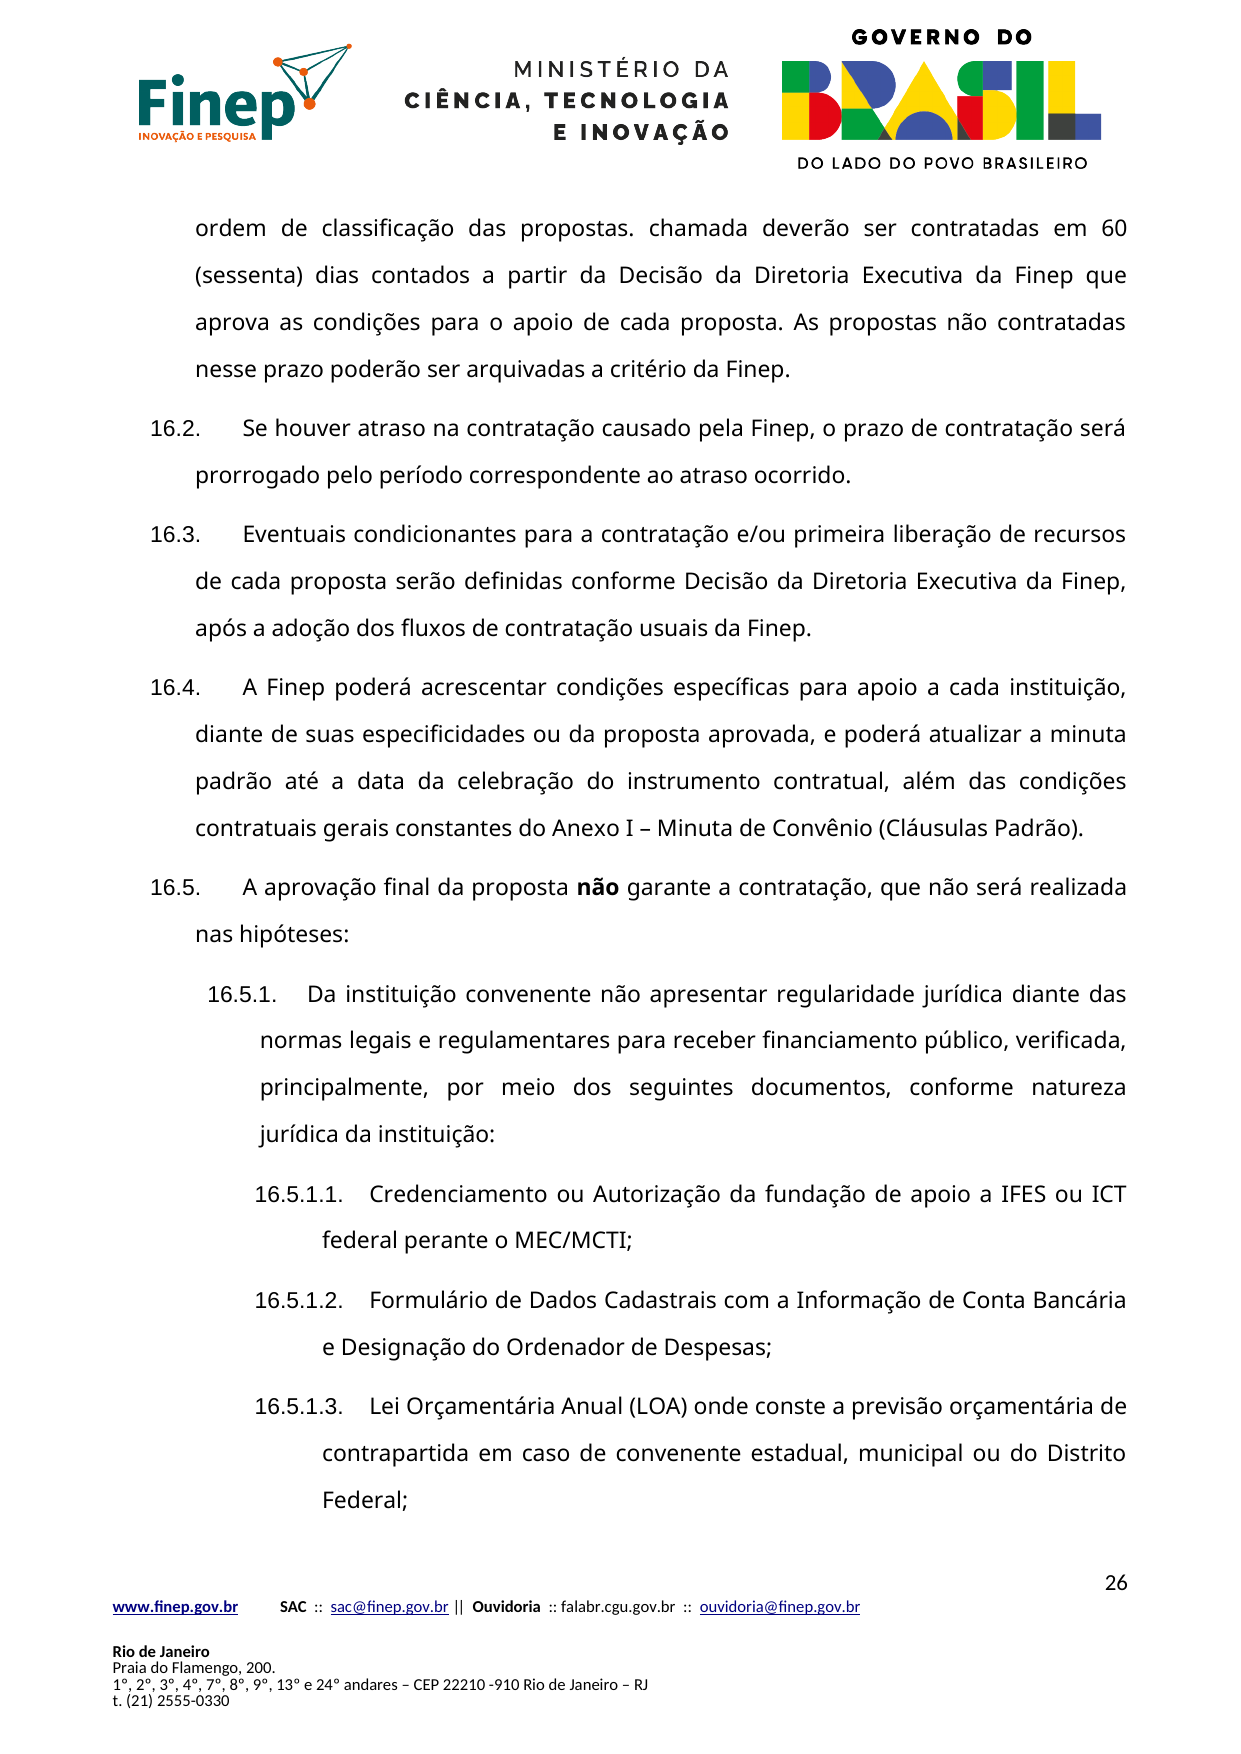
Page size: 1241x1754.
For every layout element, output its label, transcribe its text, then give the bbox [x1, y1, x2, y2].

list Se houver atraso na contratação causado pela Finep, o prazo de contratação será prorrogado pelo período correspondente ao atraso ocorrido. [150, 412, 1128, 490]
list Formulário de Dados Cadastrais com a Informação de Conta Bancária e Designação do Ordenador de Despesas; [254, 1284, 1128, 1362]
list Credenciamento ou Autorização da fundação de apoio a IFES ou ICT federal perante o MEC/MCTI; [254, 1177, 1128, 1256]
list Da instituição convenente não apresentar regularidade jurídica diante das normas legais e regulamentares para receber financiamento público, verificada, principalmente, por meio dos seguintes documentos, conforme natureza jurídica da instituição: [207, 977, 1128, 1149]
list As propostas aprovadas nos termos do item 12.4 chamada deverão ser contratadas em 60 (sessenta) dias contados a partir da Decisão da Diretoria Executiva da Finep que aprova as condições para o apoio de cada proposta. As propostas não contratadas nesse prazo poderão ser arquivadas a critério da Finep. [150, 212, 1128, 384]
list Eventuais condicionantes para a contratação e/ou primeira liberação de recursos de cada proposta serão definidas conforme Decisão da Diretoria Executiva da Finep, após a adoção dos fluxos de contratação usuais da Finep. [150, 518, 1128, 643]
list Lei Orçamentária Anual (LOA) onde conste a previsão orçamentária de contrapartida em caso de convenente estadual, municipal ou do Distrito Federal; [254, 1390, 1128, 1515]
list A aprovação final da proposta não garante a contratação, que não será realizada nas hipóteses: [150, 871, 1128, 949]
list A Finep poderá acrescentar condições específicas para apoio a cada instituição, diante de suas especificidades ou da proposta aprovada, e poderá atualizar a minuta padrão até a data da celebração do instrumento contratual, além das condições contratuais gerais constantes do Anexo I – Minuta de Convênio (Cláusulas Padrão). [150, 671, 1128, 843]
